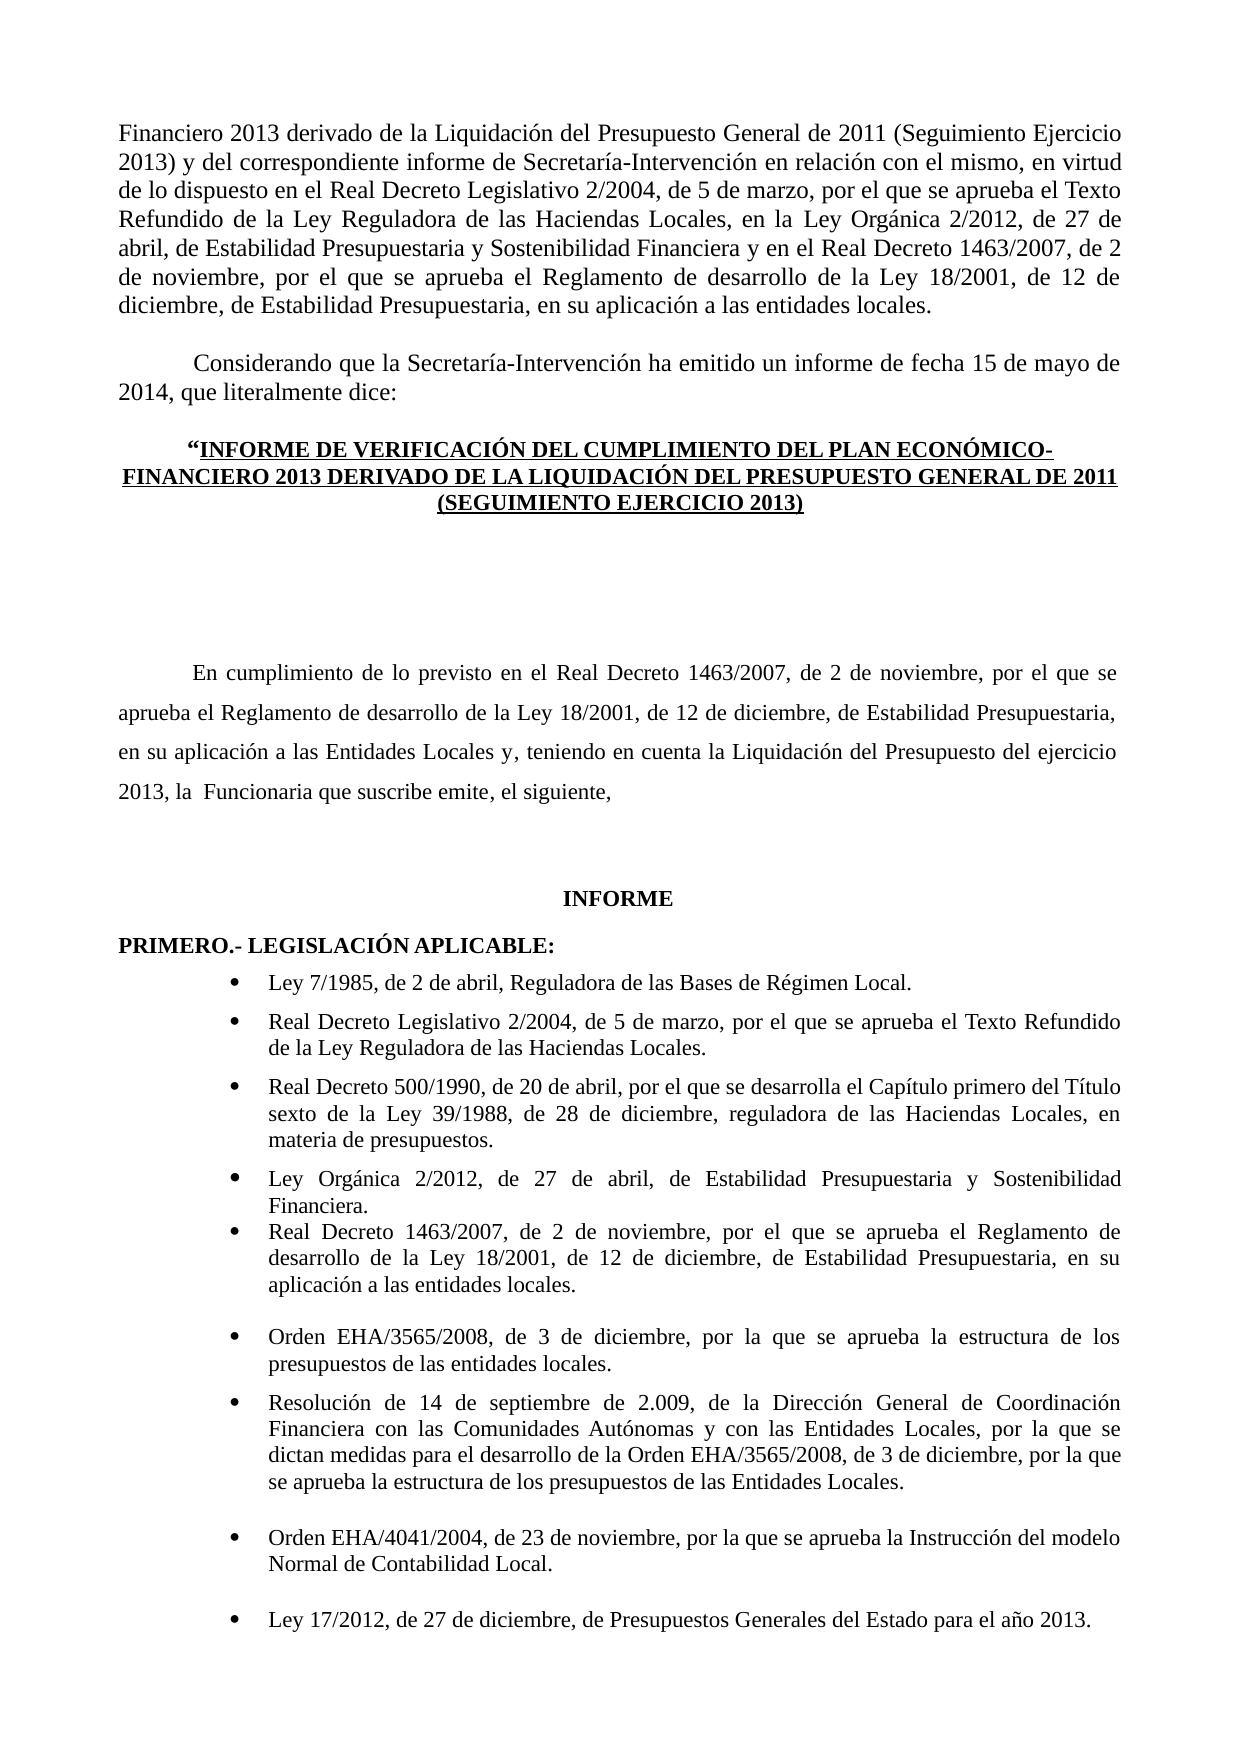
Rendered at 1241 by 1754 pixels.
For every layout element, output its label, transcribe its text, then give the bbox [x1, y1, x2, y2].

list Real Decreto 500/1990, de 20 de abril, por el que se desarrolla el Capítulo primero del Título sexto de la Ley 39/1988, de 28 de diciembre, reguladora de las Haciendas Locales, en materia de presupuestos. [231, 1073, 1122, 1152]
text Financiero 2013 derivado de la Liquidación del Presupuesto General de 2011 (Seguimiento Ejercicio 2013) y del correspondiente informe de Secretaría-Intervención en relación con el mismo, en virtud de lo dispuesto en el Real Decreto Legislativo 2/2004, de 5 de marzo, por el que se aprueba el Texto Refundido de la Ley Reguladora de las Haciendas Locales, en la Ley Orgánica 2/2012, de 27 de abril, de Estabilidad Presupuestaria y Sostenibilidad Financiera y en el Real Decreto 1463/2007, de 2 de noviembre, por el que se aprueba el Reglamento de desarrollo de la Ley 18/2001, de 12 de diciembre, de Estabilidad Presupuestaria, en su aplicación a las entidades locales. [118, 118, 1122, 319]
list Orden EHA/3565/2008, de 3 de diciembre, por la que se aprueba la estructura de los presupuestos de las entidades locales. [231, 1323, 1122, 1376]
text INFORME [118, 885, 1118, 912]
text Considerando que la Secretaría-Intervención ha emitido un informe de fecha 15 de mayo de 2014, que literalmente dice: [118, 348, 1122, 406]
text En cumplimiento de lo previsto en el Real Decreto 1463/2007, de 2 de noviembre, por el que se aprueba el Reglamento de desarrollo de la Ley 18/2001, de 12 de diciembre, de Estabilidad Presupuestaria, en su aplicación a las Entidades Locales y, teniendo en cuenta la Liquidación del Presupuesto del ejercicio 2013, la Funcionaria que suscribe emite, el siguiente, [118, 659, 1118, 804]
list Orden EHA/4041/2004, de 23 de noviembre, por la que se aprueba la Instrucción del modelo Normal de Contabilidad Local. [231, 1523, 1122, 1576]
list Resolución de 14 de septiembre de 2.009, de la Dirección General de Coordinación Financiera con las Comunidades Autónomas y con las Entidades Locales, por la que se dictan medidas para el desarrollo de la Orden EHA/3565/2008, de 3 de diciembre, por la que se aprueba la estructura de los presupuestos de las Entidades Locales. [231, 1389, 1122, 1494]
text PRIMERO.- LEGISLACIÓN APLICABLE: [118, 932, 1122, 959]
text “INFORME DE VERIFICACIÓN DEL CUMPLIMIENTO DEL PLAN ECONÓMICO-FINANCIERO 2013 DERIVADO DE LA LIQUIDACIÓN DEL PRESUPUESTO GENERAL DE 2011 (SEGUIMIENTO EJERCICIO 2013) [118, 434, 1122, 516]
list Ley Orgánica 2/2012, de 27 de abril, de Estabilidad Presupuestaria y Sostenibilidad Financiera. [231, 1165, 1122, 1218]
list Ley 17/2012, de 27 de diciembre, de Presupuestos Generales del Estado para el año 2013. [231, 1606, 1122, 1632]
list Real Decreto Legislativo 2/2004, de 5 de marzo, por el que se aprueba el Texto Refundido de la Ley Reguladora de las Haciendas Locales. [231, 1008, 1122, 1061]
list Ley 7/1985, de 2 de abril, Reguladora de las Bases de Régimen Local. [231, 969, 1122, 996]
list Real Decreto 1463/2007, de 2 de noviembre, por el que se aprueba el Reglamento de desarrollo de la Ley 18/2001, de 12 de diciembre, de Estabilidad Presupuestaria, en su aplicación a las entidades locales. [231, 1218, 1122, 1297]
